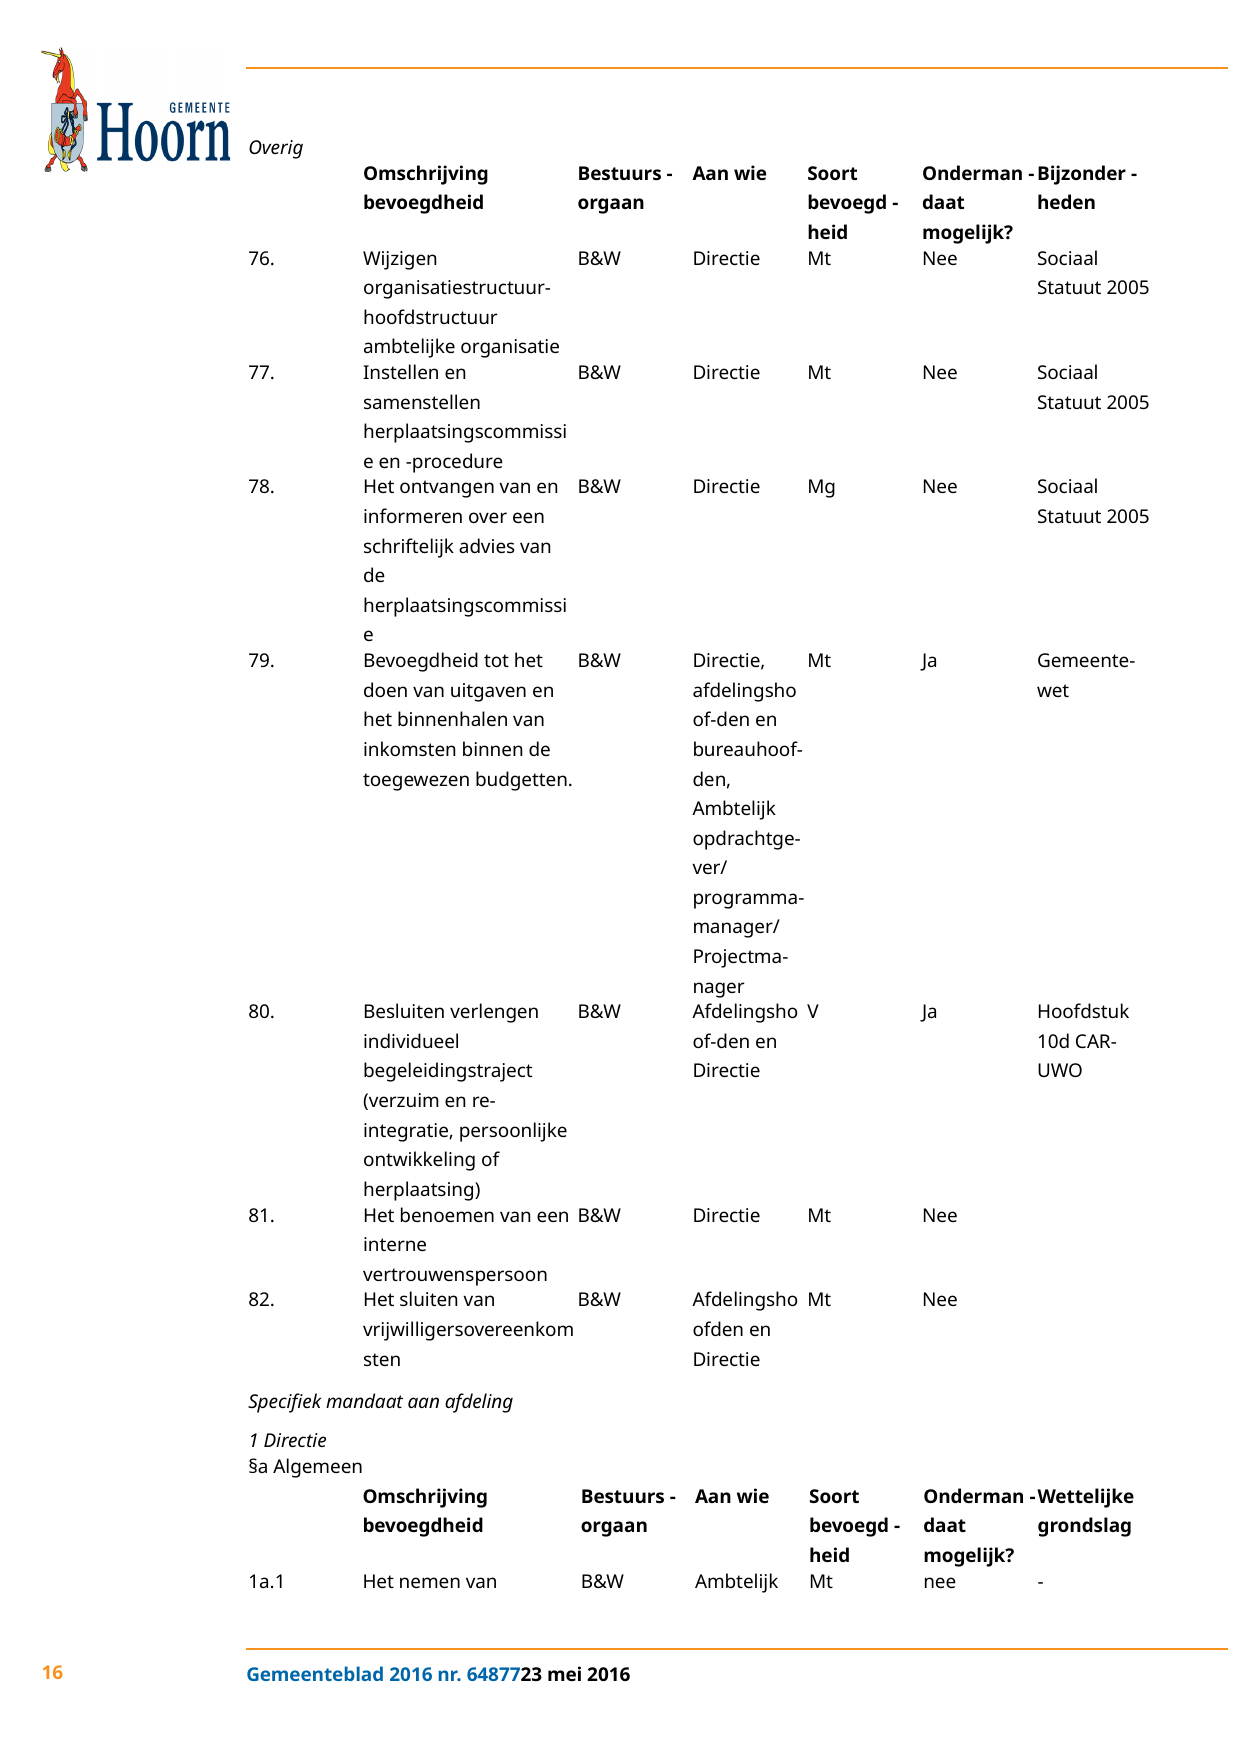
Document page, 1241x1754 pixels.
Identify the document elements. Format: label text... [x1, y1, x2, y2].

table_header Soort bevoegd - heid [809, 1483, 923, 1568]
table_cell Het benoemen van een interne vertrouwenspersoon [363, 1202, 577, 1287]
table_cell Nee [922, 474, 1037, 647]
table_cell B&W [578, 1202, 692, 1287]
table_cell 79. [248, 648, 363, 998]
table_cell Mt [807, 245, 922, 359]
table_cell Ja [922, 648, 1037, 998]
table_cell Wijzigen organisatiestructuur- hoofdstructuur ambtelijke organisatie [363, 245, 577, 359]
picture [41, 47, 231, 172]
table_cell [1037, 1202, 1152, 1287]
table_cell Gemeente-wet [1037, 648, 1152, 998]
table_cell Afdelingshoof-den en Directie [692, 999, 807, 1202]
table_cell Het nemen van [362, 1568, 581, 1594]
table_cell B&W [578, 1287, 692, 1372]
table_cell nee [923, 1568, 1037, 1594]
table_header Onderman - daat mogelijk? [923, 1483, 1037, 1568]
table_cell B&W [578, 474, 692, 647]
table_cell Mt [807, 1202, 922, 1287]
table_cell Sociaal Statuut 2005 [1037, 359, 1152, 474]
table_cell Directie, afdelingshoof-den en bureauhoof-den, Ambtelijk opdrachtge-ver/ programma-manager/ Projectma-nager [692, 648, 807, 998]
table_cell 1a.1 [248, 1568, 362, 1594]
table_cell Nee [922, 1287, 1037, 1372]
table_cell Mt [807, 648, 922, 998]
text §a Algemeen [248, 1453, 1152, 1479]
table_cell Nee [922, 1202, 1037, 1287]
table_cell Nee [922, 245, 1037, 359]
table_header Aan wie [692, 160, 807, 245]
table_cell Het ontvangen van en informeren over een schriftelijk advies van de herplaatsingscommissie [363, 474, 577, 647]
table_cell 77. [248, 359, 363, 474]
table_cell 81. [248, 1202, 363, 1287]
table_cell B&W [578, 245, 692, 359]
table_header Bestuurs - orgaan [578, 160, 692, 245]
table_cell Afdelingshoofden en Directie [692, 1287, 807, 1372]
table_cell B&W [581, 1568, 695, 1594]
table_cell Ja [922, 999, 1037, 1202]
table_cell Besluiten verlengen individueel begeleidingstraject (verzuim en re-integratie, persoonlijke ontwikkeling of herplaatsing) [363, 999, 577, 1202]
table_cell Directie [692, 474, 807, 647]
table_header Soort bevoegd - heid [807, 160, 922, 245]
table_cell B&W [578, 359, 692, 474]
text Specifiek mandaat aan afdeling [248, 1388, 1152, 1414]
table_cell - [1038, 1568, 1152, 1594]
table_cell B&W [578, 999, 692, 1202]
table_header Bijzonder - heden [1037, 160, 1152, 245]
table_cell Instellen en samenstellen herplaatsingscommissie en -procedure [363, 359, 577, 474]
table_cell [1037, 1287, 1152, 1372]
table_header [248, 1483, 362, 1568]
table_cell Sociaal Statuut 2005 [1037, 474, 1152, 647]
table_cell Sociaal Statuut 2005 [1037, 245, 1152, 359]
table_header [248, 160, 363, 245]
table_cell B&W [578, 648, 692, 998]
table_cell 78. [248, 474, 363, 647]
table_cell Mt [809, 1568, 923, 1594]
table_cell Bevoegdheid tot het doen van uitgaven en het binnenhalen van inkomsten binnen de toegewezen budgetten. [363, 648, 577, 998]
table_cell Directie [692, 359, 807, 474]
table_cell Nee [922, 359, 1037, 474]
table_cell Mt [807, 1287, 922, 1372]
table_header Aan wie [695, 1483, 809, 1568]
table_cell Mg [807, 474, 922, 647]
table_cell Mt [807, 359, 922, 474]
table_cell Het sluiten van vrijwilligersovereenkomsten [363, 1287, 577, 1372]
table_header Omschrijving bevoegdheid [362, 1483, 581, 1568]
table_cell Hoofdstuk 10d CAR-UWO [1037, 999, 1152, 1202]
table_cell V [807, 999, 922, 1202]
table_cell 76. [248, 245, 363, 359]
table_header Bestuurs - orgaan [581, 1483, 695, 1568]
table_header Omschrijving bevoegdheid [363, 160, 577, 245]
table_header Onderman - daat mogelijk? [922, 160, 1037, 245]
text Overig [248, 134, 1152, 160]
table_cell Directie [692, 245, 807, 359]
table_cell 80. [248, 999, 363, 1202]
table_cell Ambtelijk [695, 1568, 809, 1594]
table_cell Directie [692, 1202, 807, 1287]
text 1 Directie [248, 1428, 1152, 1453]
table_cell 82. [248, 1287, 363, 1372]
table_header Wettelijke grondslag [1038, 1483, 1152, 1568]
